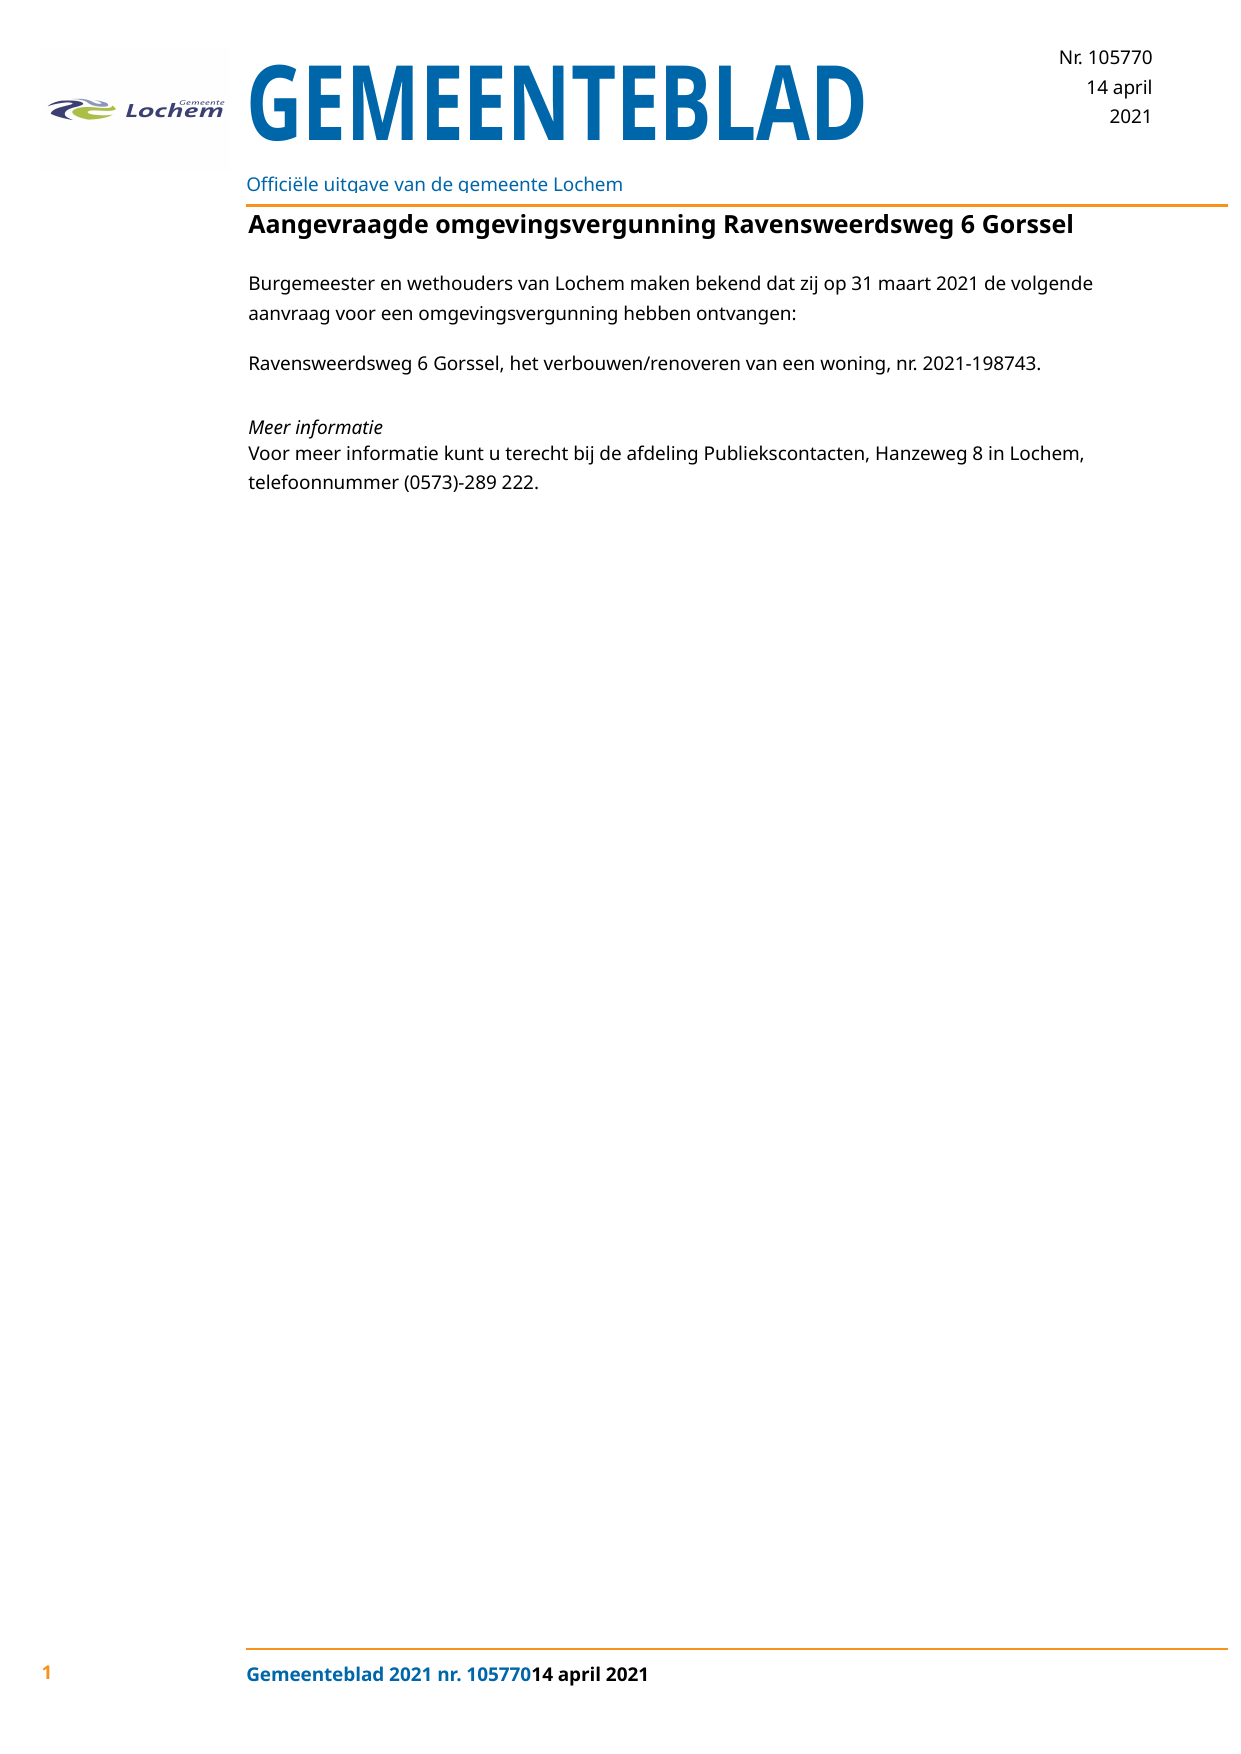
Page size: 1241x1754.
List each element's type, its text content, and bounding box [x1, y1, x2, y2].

text Burgemeester en wethouders van Lochem maken bekend dat zij op 31 maart 2021 de volgende aanvraag voor een omgevingsvergunning hebben ontvangen: [248, 270, 1152, 326]
text Aangevraagde omgevingsvergunning Ravensweerdsweg 6 Gorssel [248, 207, 1152, 241]
picture [41, 47, 231, 172]
text Voor meer informatie kunt u terecht bij de afdeling Publiekscontacten, Hanzeweg 8 in Lochem, telefoonnummer (0573)-289 222. [248, 440, 1152, 495]
text Ravensweerdsweg 6 Gorssel, het verbouwen/renoveren van een woning, nr. 2021-198743. [248, 350, 1152, 376]
text Meer informatie [248, 414, 1152, 440]
